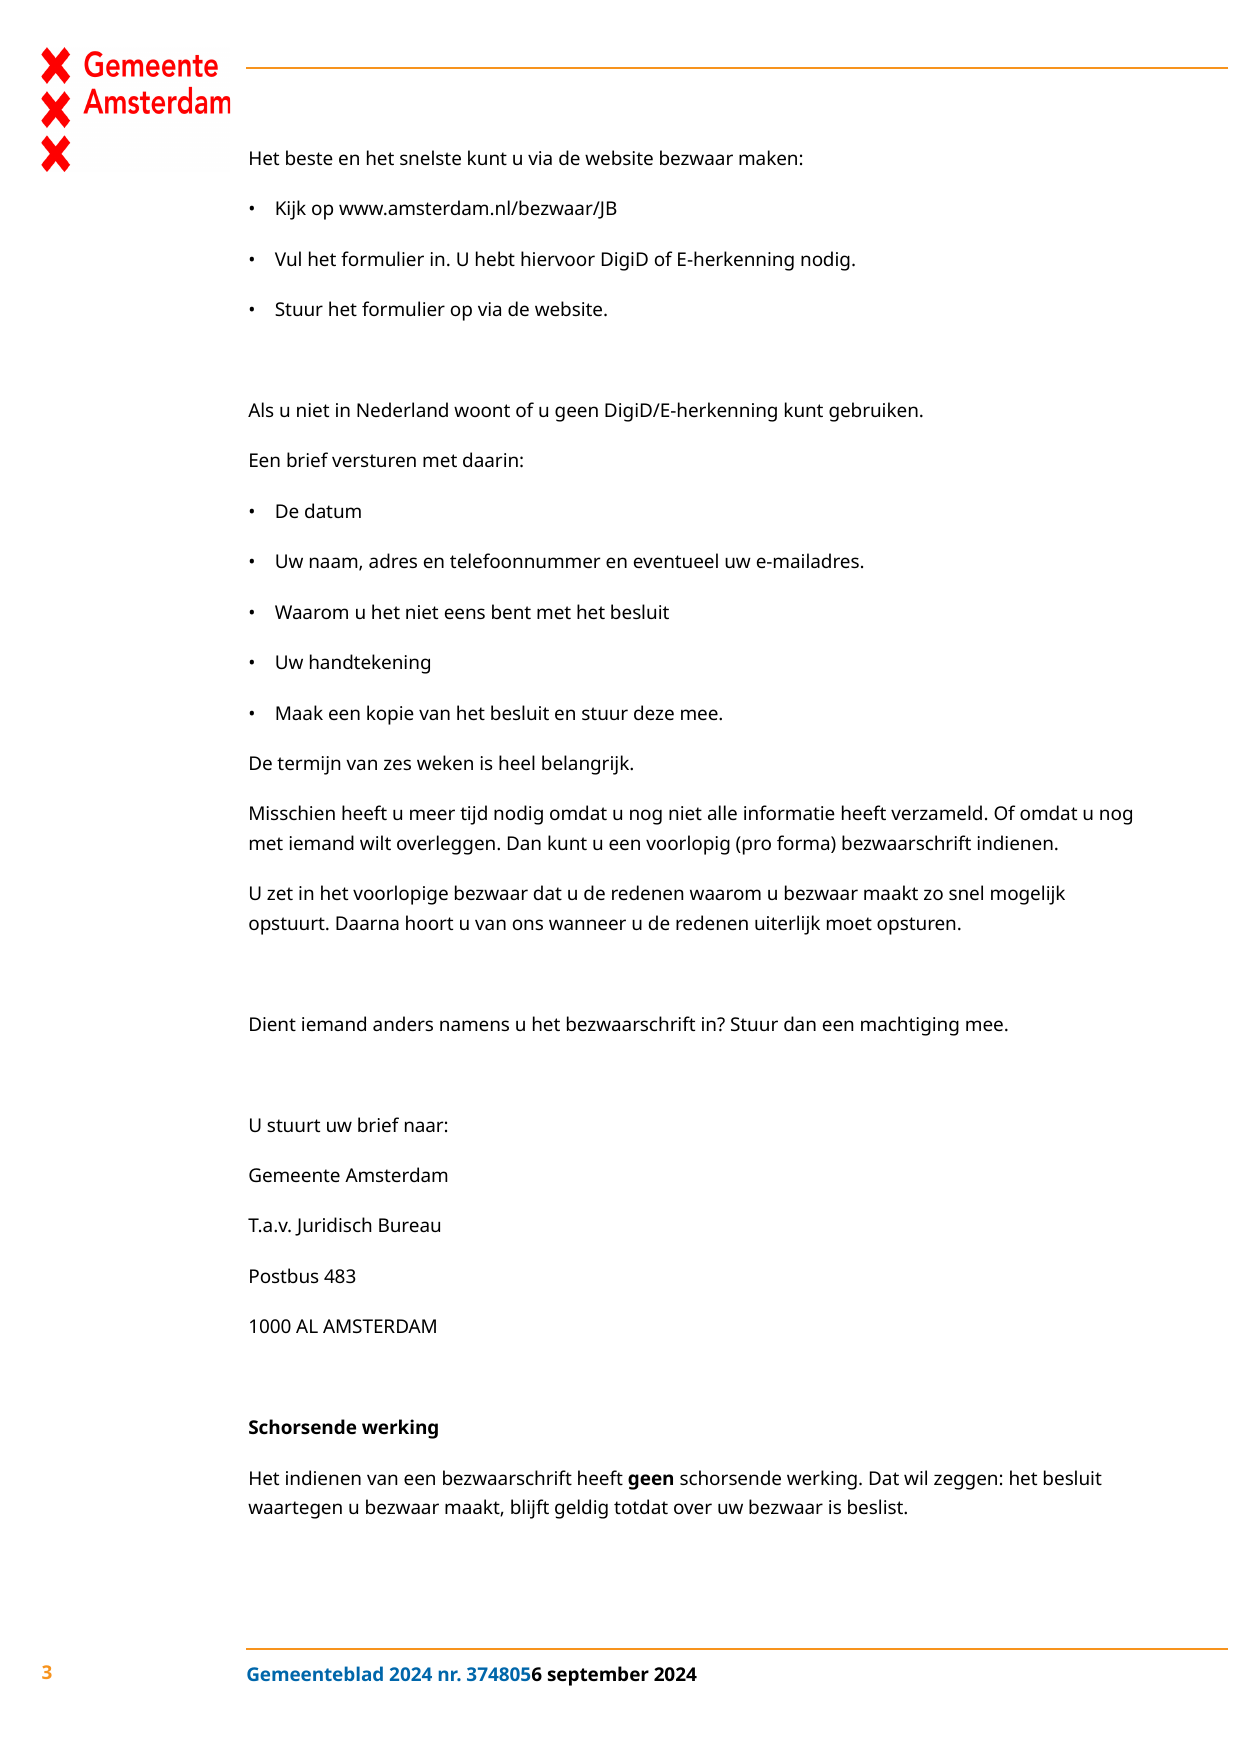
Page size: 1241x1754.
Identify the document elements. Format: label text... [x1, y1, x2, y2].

text 1000 AL AMSTERDAM [248, 1313, 1152, 1339]
text Misschien heeft u meer tijd nodig omdat u nog niet alle informatie heeft verzameld. Of omdat u nog met iemand wilt overleggen. Dan kunt u een voorlopig (pro forma) bezwaarschrift indienen. [248, 801, 1152, 856]
text T.a.v. Juridisch Bureau [248, 1213, 1152, 1238]
text • Uw handtekening [248, 649, 1152, 675]
text Gemeente Amsterdam [248, 1162, 1152, 1188]
text Een brief versturen met daarin: [248, 448, 1152, 473]
text • De datum [248, 498, 1152, 524]
text Schorsende werking [248, 1414, 1152, 1440]
text De termijn van zes weken is heel belangrijk. [248, 750, 1152, 776]
text U stuurt uw brief naar: [248, 1112, 1152, 1138]
text Als u niet in Nederland woont of u geen DigiD/E-herkenning kunt gebruiken. [248, 397, 1152, 423]
text Postbus 483 [248, 1263, 1152, 1289]
text • Uw naam, adres en telefoonnummer en eventueel uw e-mailadres. [248, 548, 1152, 574]
text • Kijk op www.amsterdam.nl/bezwaar/JB [248, 196, 1152, 221]
picture [41, 47, 231, 172]
text Het beste en het snelste kunt u via de website bezwaar maken: [248, 145, 1152, 171]
text • Maak een kopie van het besluit en stuur deze mee. [248, 700, 1152, 726]
text Het indienen van een bezwaarschrift heeft geen schorsende werking. Dat wil zeggen: het besluit waartegen u bezwaar maakt, blijft geldig totdat over uw bezwaar is beslist. [248, 1465, 1152, 1520]
text U zet in het voorlopige bezwaar dat u de redenen waarom u bezwaar maakt zo snel mogelijk opstuurt. Daarna hoort u van ons wanneer u de redenen uiterlijk moet opsturen. [248, 881, 1152, 936]
text • Waarom u het niet eens bent met het besluit [248, 599, 1152, 625]
text • Stuur het formulier op via de website. [248, 296, 1152, 322]
text • Vul het formulier in. U hebt hiervoor DigiD of E-herkenning nodig. [248, 246, 1152, 272]
text Dient iemand anders namens u het bezwaarschrift in? Stuur dan een machtiging mee. [248, 1011, 1152, 1037]
